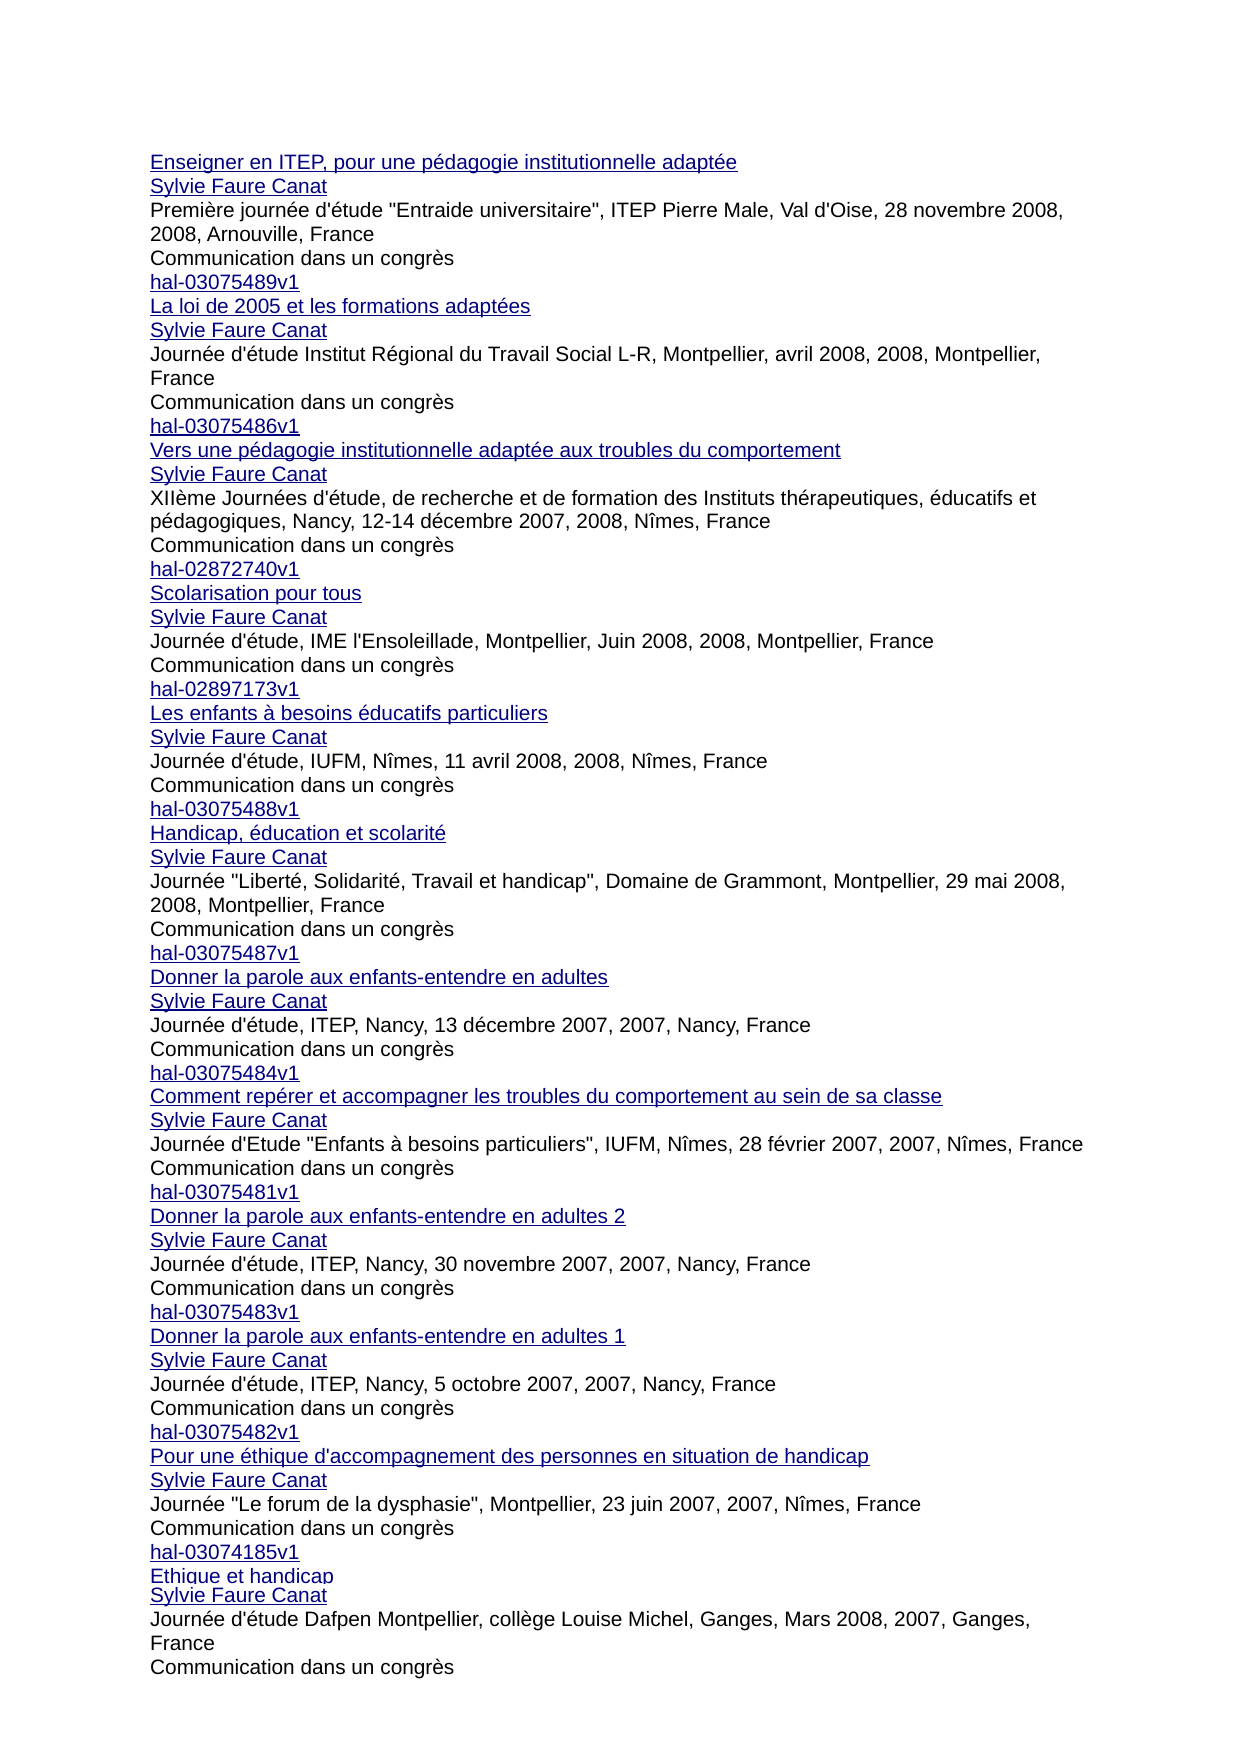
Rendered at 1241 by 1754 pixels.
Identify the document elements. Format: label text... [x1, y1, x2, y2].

table_cell La loi de 2005 et les formations adaptées Sylvie Faure Canat Journée d'étude Institut Régional du Travail Social L-R, Montpellier, avril 2008, 2008, Montpellier, France Communication dans un congrès hal-03075486v1 [150, 294, 1090, 437]
table_cell Donner la parole aux enfants-entendre en adultes 2 Sylvie Faure Canat Journée d'étude, ITEP, Nancy, 30 novembre 2007, 2007, Nancy, France Communication dans un congrès hal-03075483v1 [150, 1204, 1090, 1324]
table_cell Ethique et handicap Sylvie Faure Canat Journée d'étude Dafpen Montpellier, collège Louise Michel, Ganges, Mars 2008, 2007, Ganges, France Communication dans un congrès [150, 1564, 1090, 1679]
table_cell Les enfants à besoins éducatifs particuliers Sylvie Faure Canat Journée d'étude, IUFM, Nîmes, 11 avril 2008, 2008, Nîmes, France Communication dans un congrès hal-03075488v1 [150, 701, 1090, 821]
table_cell Handicap, éducation et scolarité Sylvie Faure Canat Journée "Liberté, Solidarité, Travail et handicap", Domaine de Grammont, Montpellier, 29 mai 2008, 2008, Montpellier, France Communication dans un congrès hal-03075487v1 [150, 821, 1090, 964]
table_cell Scolarisation pour tous Sylvie Faure Canat Journée d'étude, IME l'Ensoleillade, Montpellier, Juin 2008, 2008, Montpellier, France Communication dans un congrès hal-02897173v1 [150, 581, 1090, 701]
table_cell Enseigner en ITEP, pour une pédagogie institutionnelle adaptée Sylvie Faure Canat Première journée d'étude "Entraide universitaire", ITEP Pierre Male, Val d'Oise, 28 novembre 2008, 2008, Arnouville, France Communication dans un congrès hal-03075489v1 [150, 150, 1090, 294]
table_cell Donner la parole aux enfants-entendre en adultes Sylvie Faure Canat Journée d'étude, ITEP, Nancy, 13 décembre 2007, 2007, Nancy, France Communication dans un congrès hal-03075484v1 [150, 965, 1090, 1084]
table_cell Comment repérer et accompagner les troubles du comportement au sein de sa classe Sylvie Faure Canat Journée d'Etude "Enfants à besoins particuliers", IUFM, Nîmes, 28 février 2007, 2007, Nîmes, France Communication dans un congrès hal-03075481v1 [150, 1084, 1090, 1204]
table_cell Vers une pédagogie institutionnelle adaptée aux troubles du comportement Sylvie Faure Canat XIIème Journées d'étude, de recherche et de formation des Instituts thérapeutiques, éducatifs et pédagogiques, Nancy, 12-14 décembre 2007, 2008, Nîmes, France Communication dans un congrès hal-02872740v1 [150, 438, 1090, 581]
table_cell Pour une éthique d'accompagnement des personnes en situation de handicap Sylvie Faure Canat Journée "Le forum de la dysphasie", Montpellier, 23 juin 2007, 2007, Nîmes, France Communication dans un congrès hal-03074185v1 [150, 1444, 1090, 1563]
table_cell Donner la parole aux enfants-entendre en adultes 1 Sylvie Faure Canat Journée d'étude, ITEP, Nancy, 5 octobre 2007, 2007, Nancy, France Communication dans un congrès hal-03075482v1 [150, 1324, 1090, 1444]
